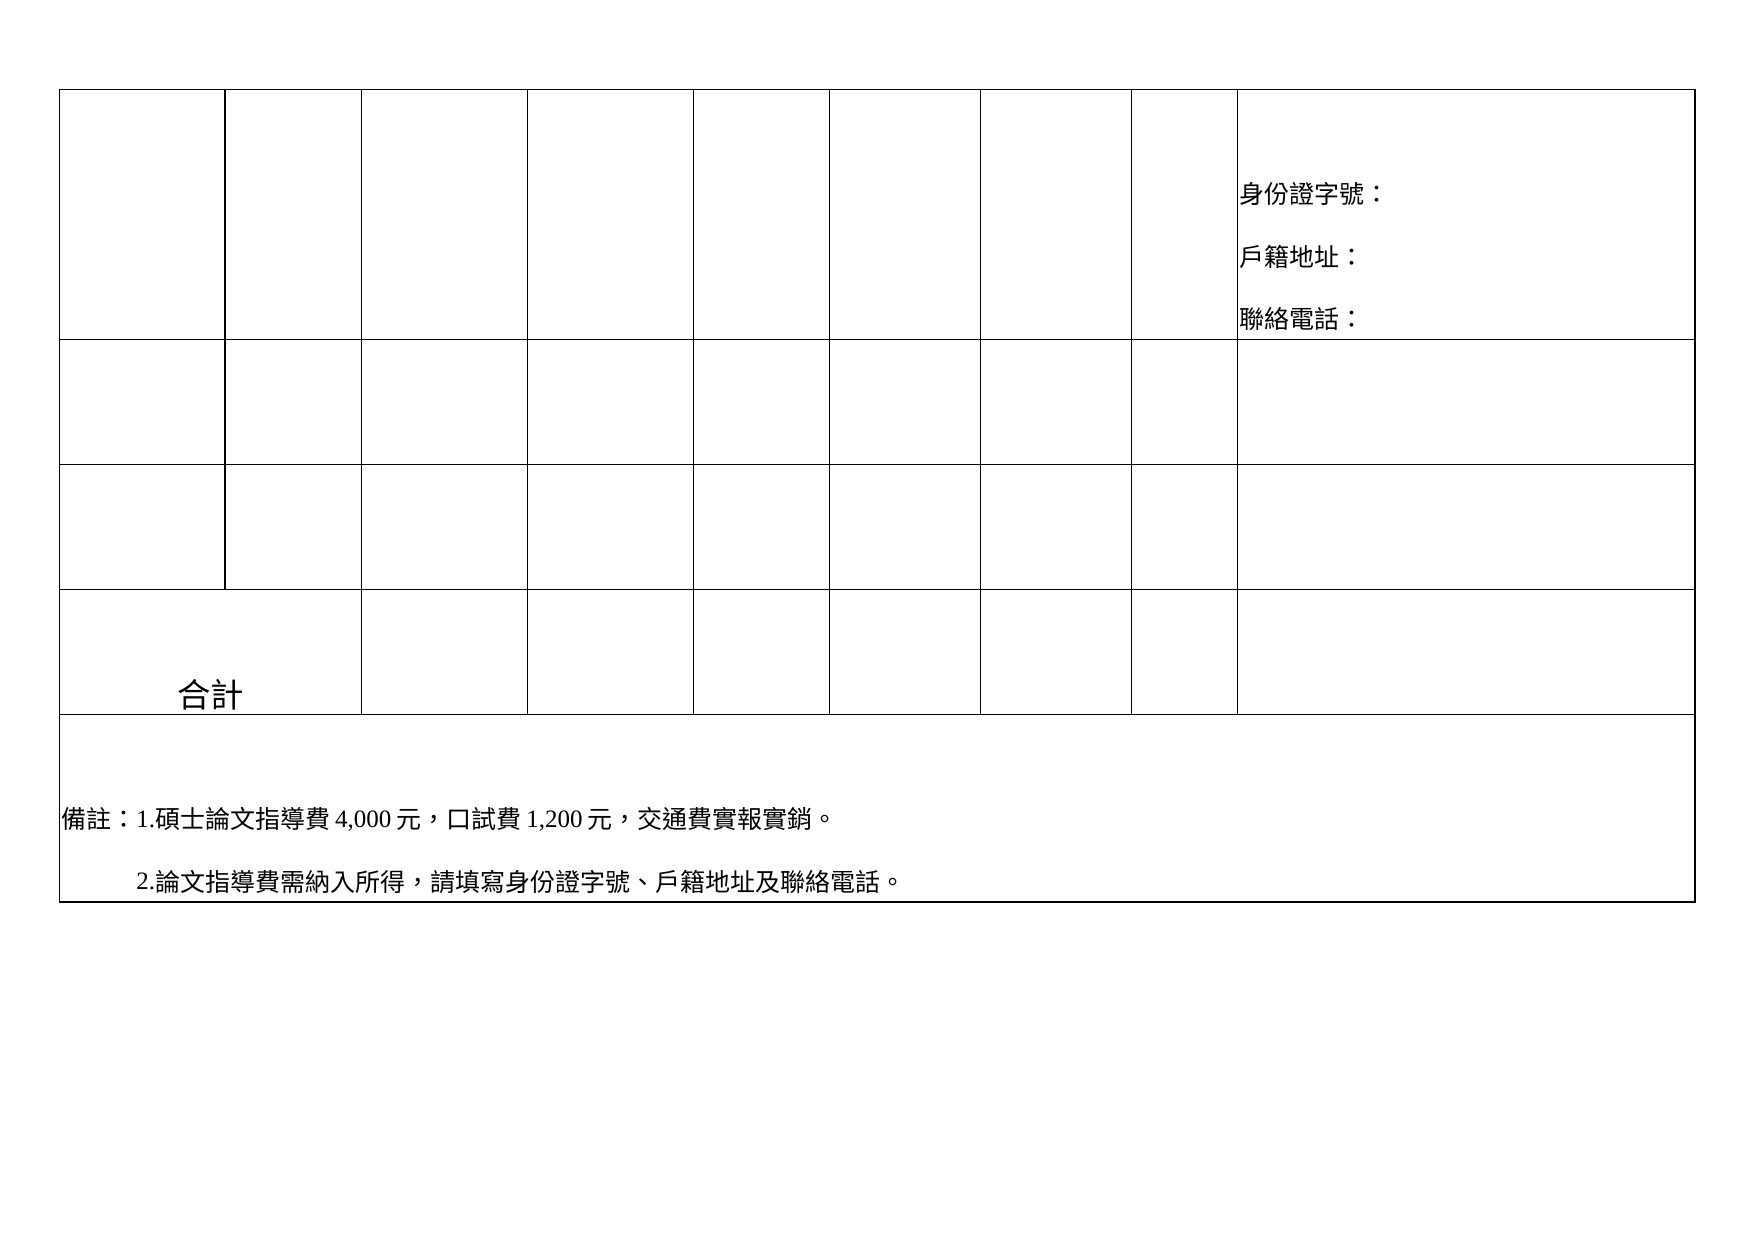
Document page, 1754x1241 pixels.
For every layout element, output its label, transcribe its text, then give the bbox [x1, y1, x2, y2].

table_cell [528, 340, 693, 464]
table_cell [1238, 590, 1694, 714]
table_cell 合計 [60, 590, 361, 714]
table_cell [1132, 590, 1237, 714]
table_cell [362, 590, 527, 714]
table_cell [981, 590, 1131, 714]
table_cell [226, 465, 361, 589]
table_cell [694, 90, 829, 339]
table_cell [694, 465, 829, 589]
table_cell [981, 90, 1131, 339]
table_cell [1238, 465, 1694, 589]
table_cell [830, 465, 980, 589]
table_cell [830, 590, 980, 714]
table_cell [60, 340, 224, 464]
table_cell [528, 590, 693, 714]
table_cell [528, 90, 693, 339]
table_cell [1132, 340, 1237, 464]
table_cell [981, 340, 1131, 464]
table_cell 身份證字號： 戶籍地址： 聯絡電話： [1238, 90, 1694, 339]
table_cell [830, 90, 980, 339]
table_cell 備註：1.碩士論文指導費4,000元，口試費1,200元，交通費實報實銷。 2.論文指導費需納入所得，請填寫身份證字號、戶籍地址及聯絡電話。 [60, 715, 1694, 901]
table_cell [1238, 340, 1694, 464]
table_cell [362, 465, 527, 589]
table_cell [694, 590, 829, 714]
table_cell [226, 340, 361, 464]
table_cell [830, 340, 980, 464]
table_cell [981, 465, 1131, 589]
table_cell [1132, 465, 1237, 589]
table_cell [1132, 90, 1237, 339]
table_cell [226, 90, 361, 339]
table_cell [362, 90, 527, 339]
table_cell [60, 465, 224, 589]
table_cell [60, 90, 224, 339]
table_cell [694, 340, 829, 464]
table_cell [362, 340, 527, 464]
table_cell [528, 465, 693, 589]
